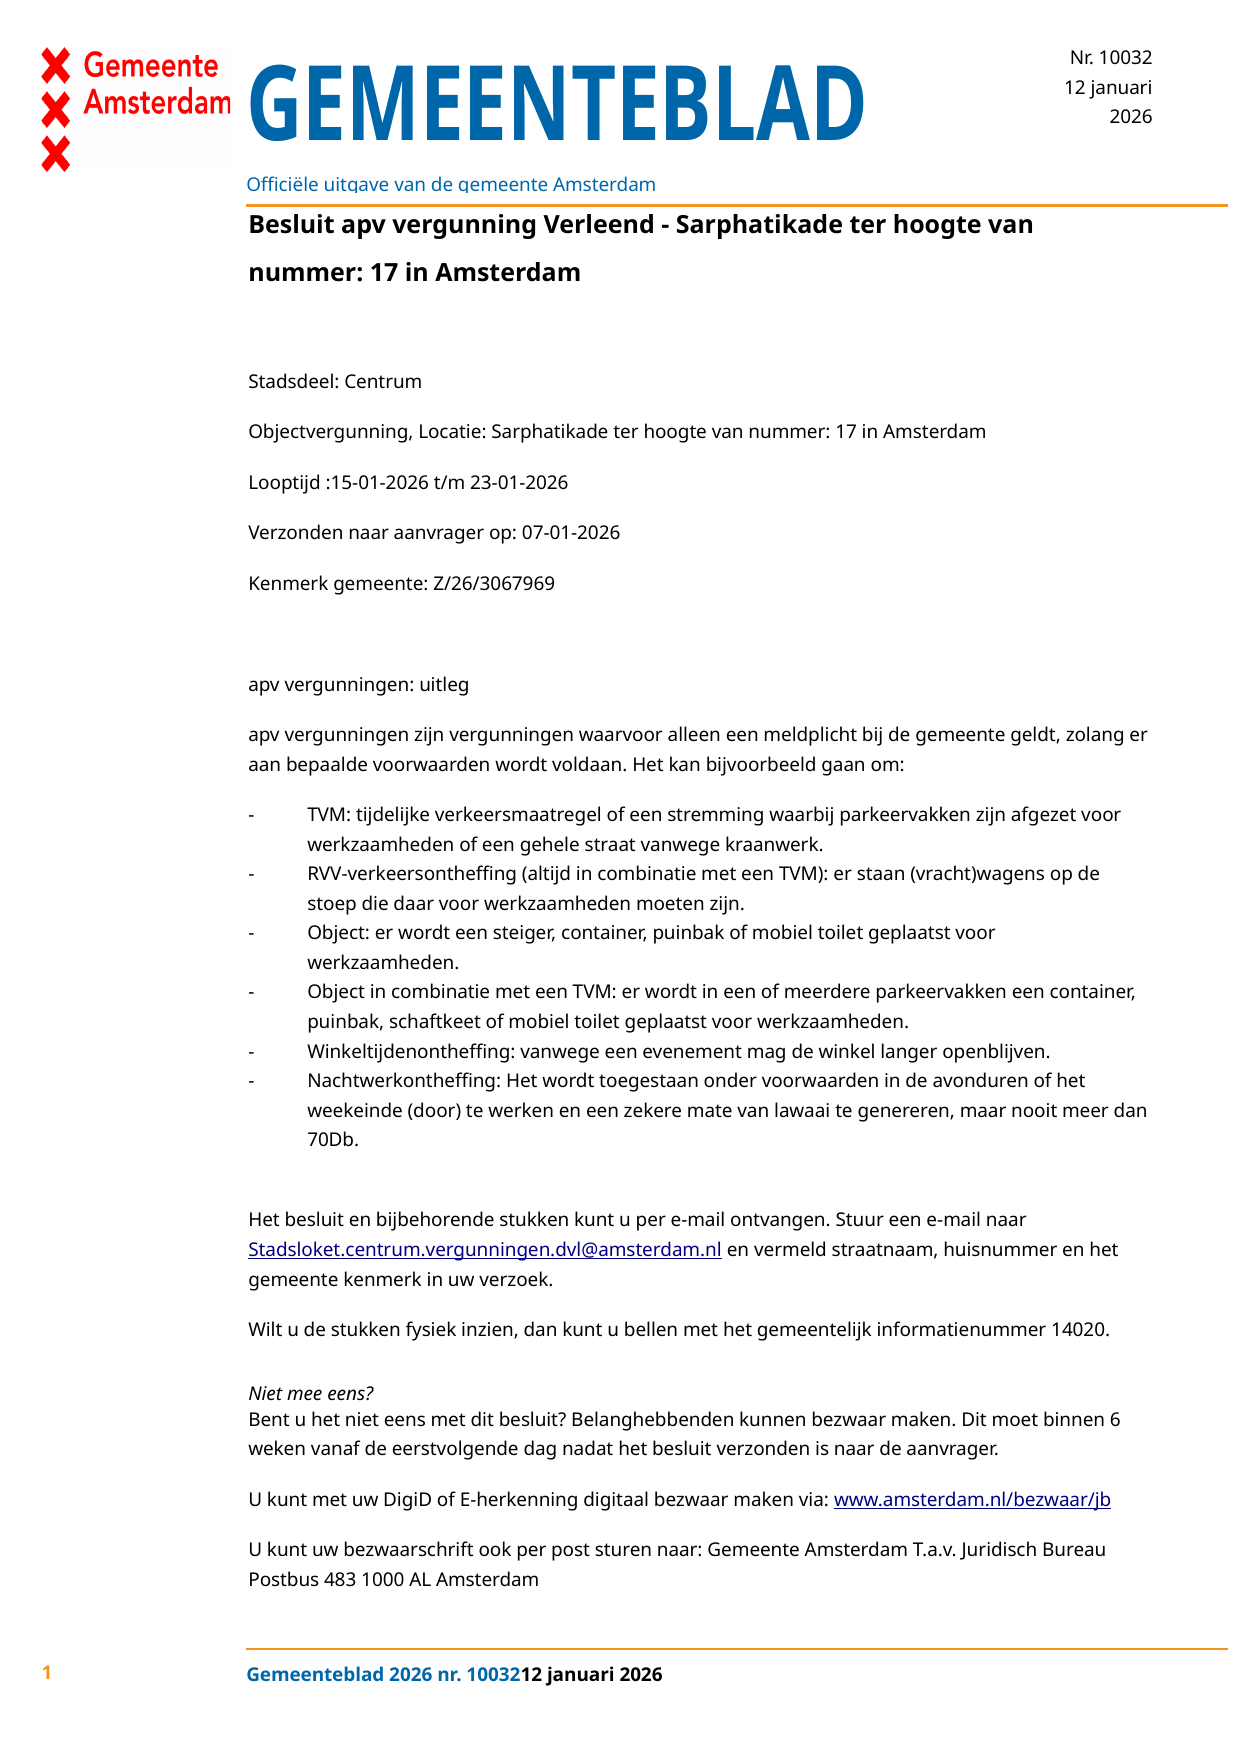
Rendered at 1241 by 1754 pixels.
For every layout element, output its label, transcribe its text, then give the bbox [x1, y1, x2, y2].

text Verzonden naar aanvrager op: 07-01-2026 [248, 519, 1152, 545]
text Looptijd :15-01-2026 t/m 23-01-2026 [248, 469, 1152, 495]
list Object in combinatie met een TVM: er wordt in een of meerdere parkeervakken een container, puinbak, schaftkeet of mobiel toilet geplaatst voor werkzaamheden. [248, 979, 1152, 1034]
list TVM: tijdelijke verkeersmaatregel of een stremming waarbij parkeervakken zijn afgezet voor werkzaamheden of een gehele straat vanwege kraanwerk. [248, 801, 1152, 857]
text Het besluit en bijbehorende stukken kunt u per e-mail ontvangen. Stuur een e-mail naar Stadsloket.centrum.vergunningen.dvl@amsterdam.nl en vermeld straatnaam, huisnummer en het gemeente kenmerk in uw verzoek. [248, 1207, 1152, 1292]
text Besluit apv vergunning Verleend - Sarphatikade ter hoogte van nummer: 17 in Amsterdam [248, 207, 1152, 288]
picture [41, 47, 231, 172]
text Objectvergunning, Locatie: Sarphatikade ter hoogte van nummer: 17 in Amsterdam [248, 419, 1152, 444]
text Wilt u de stukken fysiek inzien, dan kunt u bellen met het gemeentelijk informatienummer 14020. [248, 1316, 1152, 1342]
text U kunt uw bezwaarschrift ook per post sturen naar: Gemeente Amsterdam T.a.v. Juridisch Bureau Postbus 483 1000 AL Amsterdam [248, 1536, 1152, 1592]
list Object: er wordt een steiger, container, puinbak of mobiel toilet geplaatst voor werkzaamheden. [248, 919, 1152, 975]
list Winkeltijdenontheffing: vanwege een evenement mag de winkel langer openblijven. [248, 1038, 1152, 1064]
text apv vergunningen zijn vergunningen waarvoor alleen een meldplicht bij de gemeente geldt, zolang er aan bepaalde voorwaarden wordt voldaan. Het kan bijvoorbeeld gaan om: [248, 721, 1152, 777]
text apv vergunningen: uitleg [248, 671, 1152, 697]
text Niet mee eens? [248, 1380, 1152, 1406]
list RVV-verkeersontheffing (altijd in combinatie met een TVM): er staan (vracht)wagens op de stoep die daar voor werkzaamheden moeten zijn. [248, 860, 1152, 916]
text U kunt met uw DigiD of E-herkenning digitaal bezwaar maken via: www.amsterdam.nl/bezwaar/jb [248, 1486, 1152, 1512]
text Stadsdeel: Centrum [248, 368, 1152, 394]
text Bent u het niet eens met dit besluit? Belanghebbenden kunnen bezwaar maken. Dit moet binnen 6 weken vanaf de eerstvolgende dag nadat het besluit verzonden is naar de aanvrager. [248, 1406, 1152, 1461]
text Kenmerk gemeente: Z/26/3067969 [248, 570, 1152, 596]
list Nachtwerkontheffing: Het wordt toegestaan onder voorwaarden in de avonduren of het weekeinde (door) te werken en een zekere mate van lawaai te genereren, maar nooit meer dan 70Db. [248, 1067, 1152, 1152]
